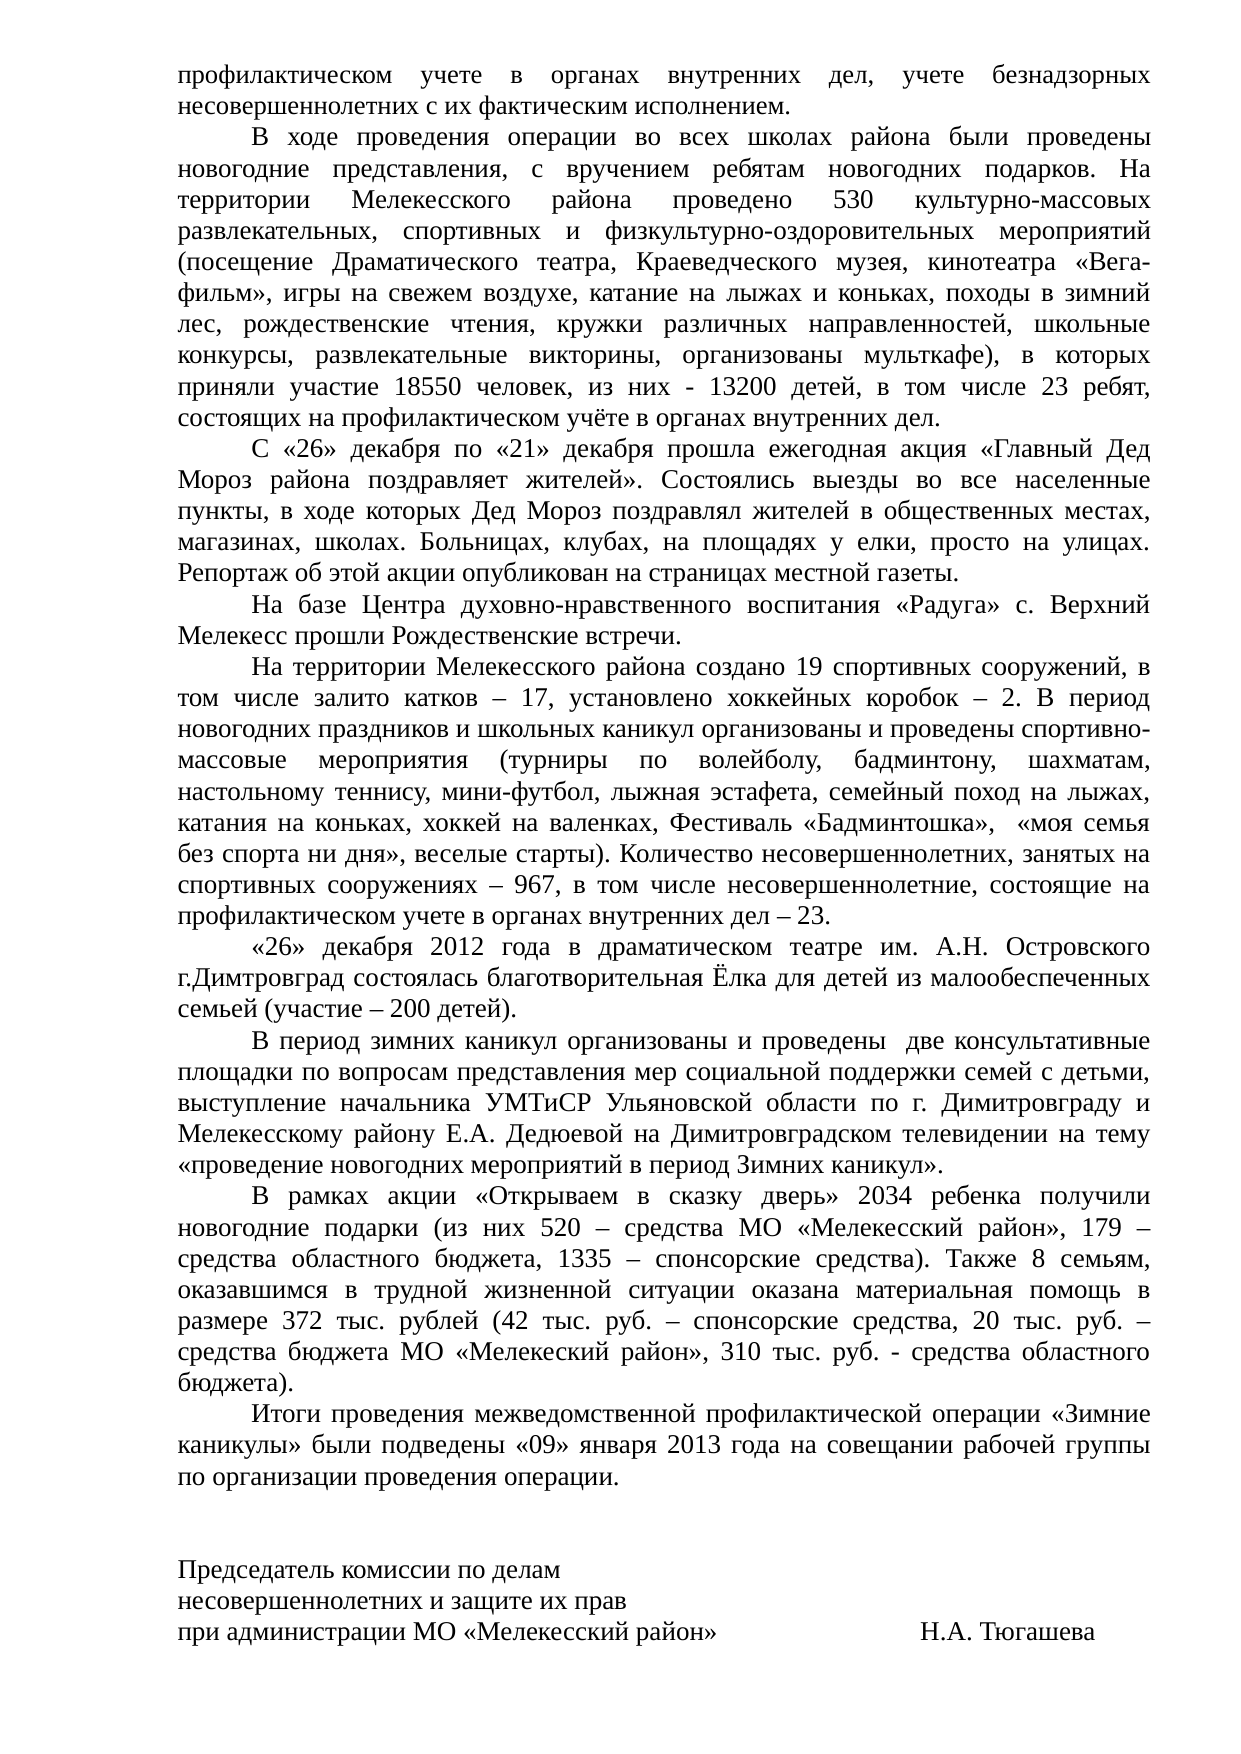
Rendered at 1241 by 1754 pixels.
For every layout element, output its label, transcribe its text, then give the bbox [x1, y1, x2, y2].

text несовершеннолетних и защите их прав [177, 1584, 1152, 1616]
text В период зимних каникул организованы и проведены две консультативные площадки по вопросам представления мер социальной поддержки семей с детьми, выступление начальника УМТиСР Ульяновской области по г. Димитровграду и Мелекесскому району Е.А. Дедюевой на Димитровградском телевидении на тему «проведение новогодних мероприятий в период Зимних каникул». [177, 1024, 1152, 1179]
text Итоги проведения межведомственной профилактической операции «Зимние каникулы» были подведены «09» января 2013 года на совещании рабочей группы по организации проведения операции. [177, 1397, 1152, 1491]
text Председатель комиссии по делам [177, 1553, 1152, 1584]
text В ходе проведения операции во всех школах района были проведены новогодние представления, с вручением ребятам новогодних подарков. На территории Мелекесского района проведено 530 культурно-массовых развлекательных, спортивных и физкультурно-оздоровительных мероприятий (посещение Драматического театра, Краеведческого музея, кинотеатра «Вега-фильм», игры на свежем воздухе, катание на лыжах и коньках, походы в зимний лес, рождественские чтения, кружки различных направленностей, школьные конкурсы, развлекательные викторины, организованы мульткафе), в которых приняли участие 18550 человек, из них - 13200 детей, в том числе 23 ребят, состоящих на профилактическом учёте в органах внутренних дел. [177, 121, 1152, 432]
text На базе Центра духовно-нравственного воспитания «Радуга» с. Верхний Мелекесс прошли Рождественские встречи. [177, 588, 1152, 650]
text На территории Мелекесского района создано 19 спортивных сооружений, в том числе залито катков – 17, установлено хоккейных коробок – 2. В период новогодних праздников и школьных каникул организованы и проведены спортивно-массовые мероприятия (турниры по волейболу, бадминтону, шахматам, настольному теннису, мини-футбол, лыжная эстафета, семейный поход на лыжах, катания на коньках, хоккей на валенках, Фестиваль «Бадминтошка», «моя семья без спорта ни дня», веселые старты). Количество несовершеннолетних, занятых на спортивных сооружениях – 967, в том числе несовершеннолетние, состоящие на профилактическом учете в органах внутренних дел – 23. [177, 650, 1152, 930]
text при администрации МО «Мелекесский район» Н.А. Тюгашева [177, 1616, 1152, 1647]
text «26» декабря 2012 года в драматическом театре им. А.Н. Островского г.Димтровград состоялась благотворительная Ёлка для детей из малообеспеченных семьей (участие – 200 детей). [177, 930, 1152, 1024]
text В рамках акции «Открываем в сказку дверь» 2034 ребенка получили новогодние подарки (из них 520 – средства МО «Мелекесский район», 179 – средства областного бюджета, 1335 – спонсорские средства). Также 8 семьям, оказавшимся в трудной жизненной ситуации оказана материальная помощь в размере 372 тыс. рублей (42 тыс. руб. – спонсорские средства, 20 тыс. руб. – средства бюджета МО «Мелекеский район», 310 тыс. руб. - средства областного бюджета). [177, 1179, 1152, 1397]
text С «26» декабря по «21» декабря прошла ежегодная акция «Главный Дед Мороз района поздравляет жителей». Состоялись выезды во все населенные пункты, в ходе которых Дед Мороз поздравлял жителей в общественных местах, магазинах, школах. Больницах, клубах, на площадях у елки, просто на улицах. Репортаж об этой акции опубликован на страницах местной газеты. [177, 432, 1152, 588]
text профилактическом учете в органах внутренних дел, учете безнадзорных несовершеннолетних с их фактическим исполнением. [177, 59, 1152, 121]
